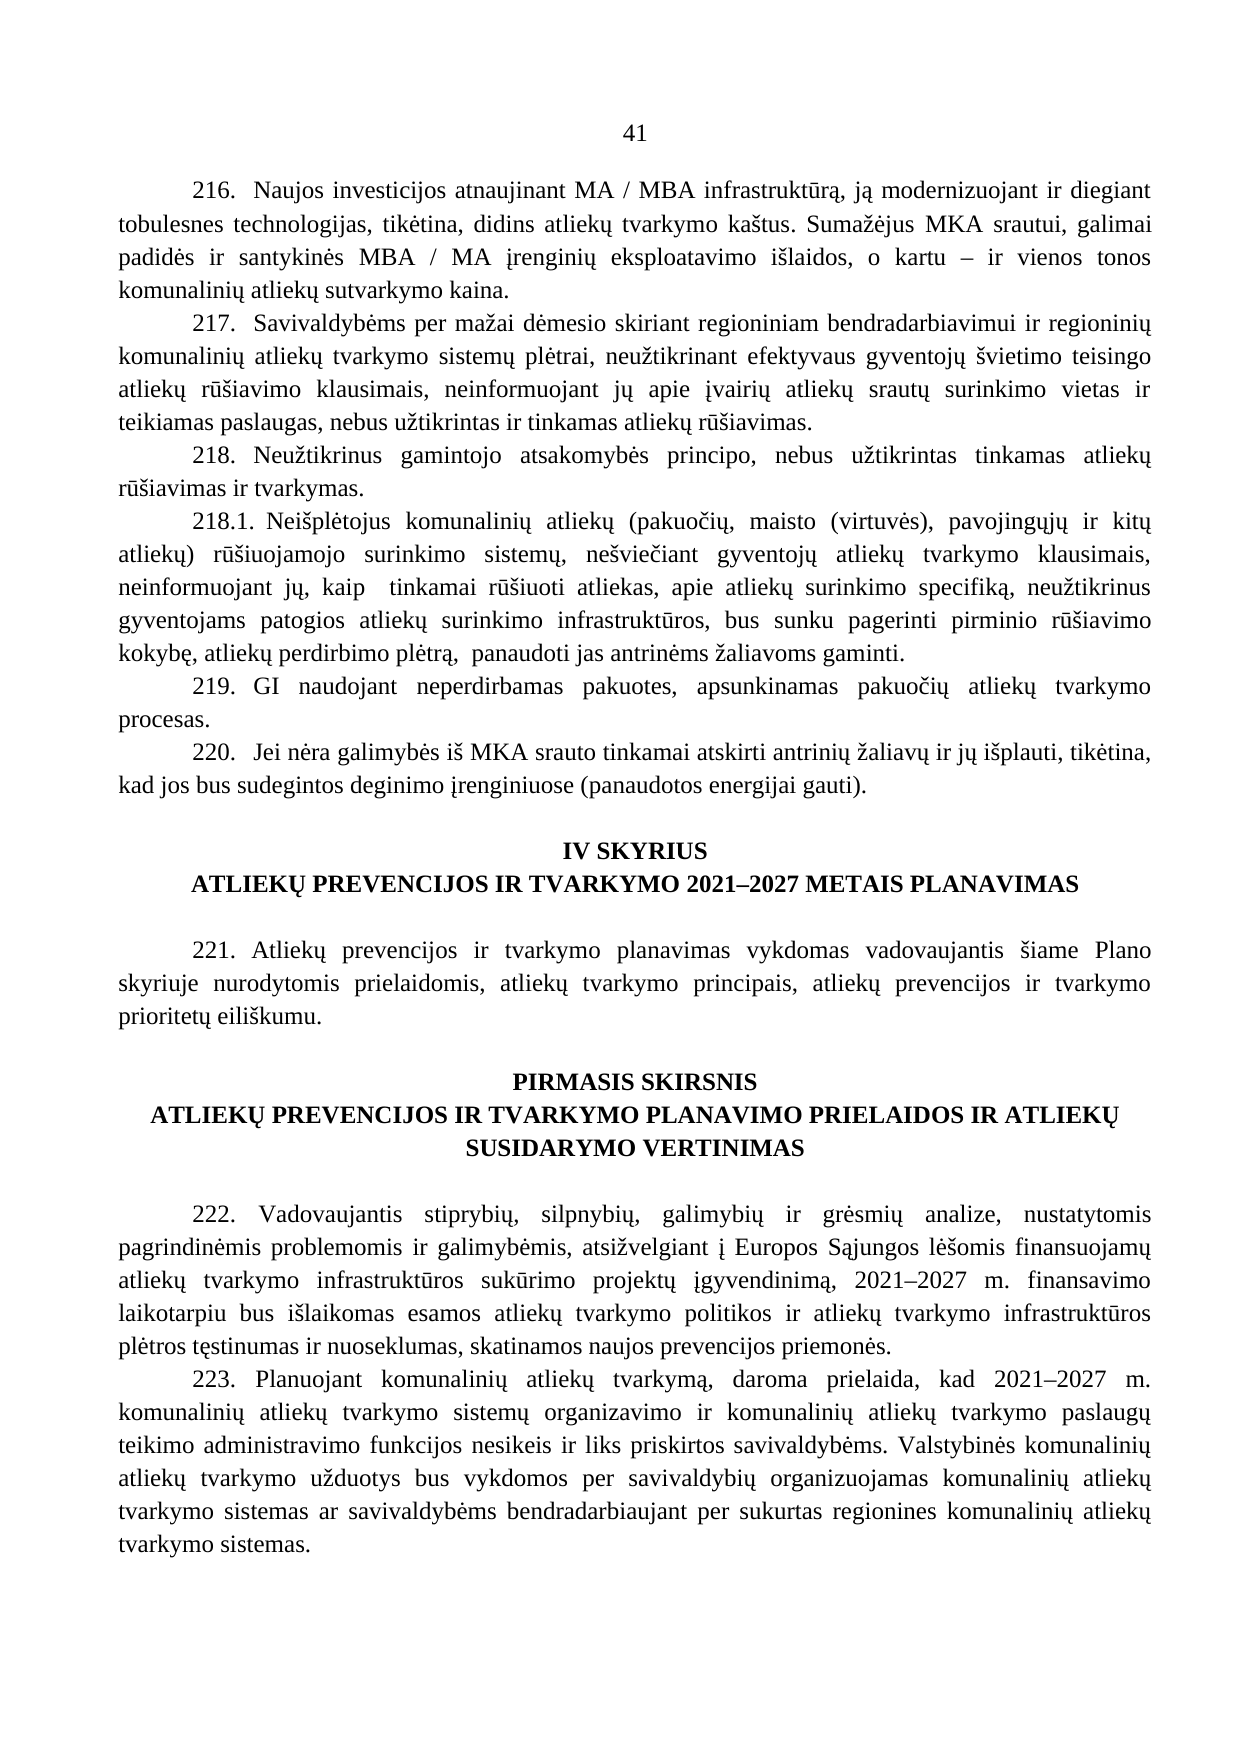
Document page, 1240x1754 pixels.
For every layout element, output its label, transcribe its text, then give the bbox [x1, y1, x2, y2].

text 217. Savivaldybėms per mažai dėmesio skiriant regioniniam bendradarbiavimui ir regioninių komunalinių atliekų tvarkymo sistemų plėtrai, neužtikrinant efektyvaus gyventojų švietimo teisingo atliekų rūšiavimo klausimais, neinformuojant jų apie įvairių atliekų srautų surinkimo vietas ir teikiamas paslaugas, nebus užtikrintas ir tinkamas atliekų rūšiavimas. [118, 308, 1152, 436]
text 220. Jei nėra galimybės iš MKA srauto tinkamai atskirti antrinių žaliavų ir jų išplauti, tikėtina, kad jos bus sudegintos deginimo įrenginiuose (panaudotos energijai gauti). [118, 737, 1152, 799]
text IV SKYRIUS [118, 836, 1152, 865]
text 219. GI naudojant neperdirbamas pakuotes, apsunkinamas pakuočių atliekų tvarkymo procesas. [118, 671, 1152, 733]
text 221. Atliekų prevencijos ir tvarkymo planavimas vykdomas vadovaujantis šiame Plano skyriuje nurodytomis prielaidomis, atliekų tvarkymo principais, atliekų prevencijos ir tvarkymo prioritetų eiliškumu. [118, 935, 1152, 1030]
text ATLIEKŲ PREVENCIJOS IR TVARKYMO PLANAVIMO PRIELAIDOS IR ATLIEKŲ SUSIDARYMO VERTINIMAS [118, 1100, 1152, 1162]
text 216. Naujos investicijos atnaujinant MA / MBA infrastruktūrą, ją modernizuojant ir diegiant tobulesnes technologijas, tikėtina, didins atliekų tvarkymo kaštus. Sumažėjus MKA srautui, galimai padidės ir santykinės MBA / MA įrenginių eksploatavimo išlaidos, o kartu – ir vienos tonos komunalinių atliekų sutvarkymo kaina. [118, 176, 1152, 303]
text PIRMASIS SKIRSNIS [118, 1067, 1152, 1096]
text 218. Neužtikrinus gamintojo atsakomybės principo, nebus užtikrintas tinkamas atliekų rūšiavimas ir tvarkymas. [118, 440, 1152, 502]
text 218.1. Neišplėtojus komunalinių atliekų (pakuočių, maisto (virtuvės), pavojingųjų ir kitų atliekų) rūšiuojamojo surinkimo sistemų, nešviečiant gyventojų atliekų tvarkymo klausimais, neinformuojant jų, kaip tinkamai rūšiuoti atliekas, apie atliekų surinkimo specifiką, neužtikrinus gyventojams patogios atliekų surinkimo infrastruktūros, bus sunku pagerinti pirminio rūšiavimo kokybę, atliekų perdirbimo plėtrą, panaudoti jas antrinėms žaliavoms gaminti. [118, 506, 1152, 667]
text ATLIEKŲ PREVENCIJOS IR TVARKYMO 2021–2027 Metais PLANAVIMAS [118, 869, 1152, 898]
text 223. Planuojant komunalinių atliekų tvarkymą, daroma prielaida, kad 2021–2027 m. komunalinių atliekų tvarkymo sistemų organizavimo ir komunalinių atliekų tvarkymo paslaugų teikimo administravimo funkcijos nesikeis ir liks priskirtos savivaldybėms. Valstybinės komunalinių atliekų tvarkymo užduotys bus vykdomos per savivaldybių organizuojamas komunalinių atliekų tvarkymo sistemas ar savivaldybėms bendradarbiaujant per sukurtas regionines komunalinių atliekų tvarkymo sistemas. [118, 1364, 1152, 1558]
text 222. Vadovaujantis stiprybių, silpnybių, galimybių ir grėsmių analize, nustatytomis pagrindinėmis problemomis ir galimybėmis, atsižvelgiant į Europos Sąjungos lėšomis finansuojamų atliekų tvarkymo infrastruktūros sukūrimo projektų įgyvendinimą, 2021–2027 m. finansavimo laikotarpiu bus išlaikomas esamos atliekų tvarkymo politikos ir atliekų tvarkymo infrastruktūros plėtros tęstinumas ir nuoseklumas, skatinamos naujos prevencijos priemonės. [118, 1199, 1152, 1360]
